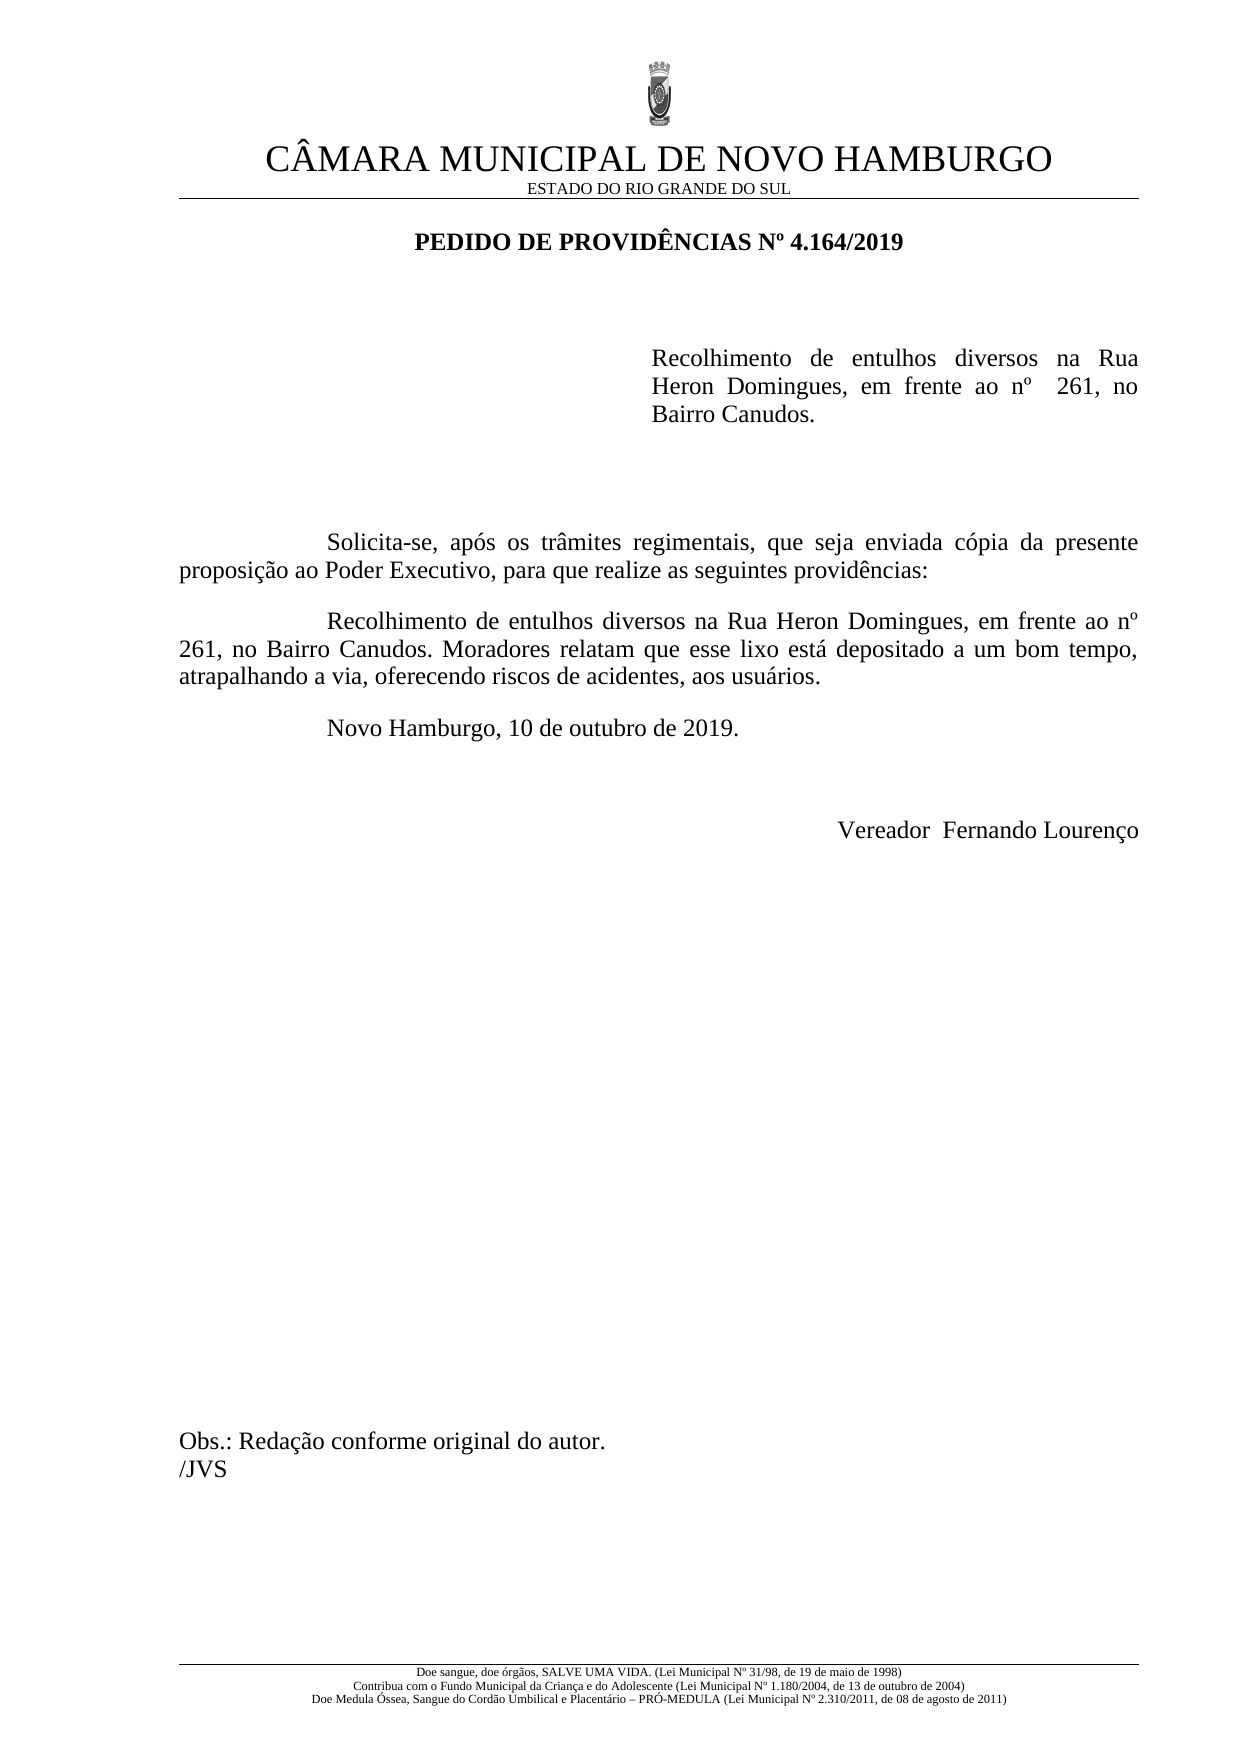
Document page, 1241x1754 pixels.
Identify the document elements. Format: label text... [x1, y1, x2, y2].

text Obs.: Redação conforme original do autor. [179, 1427, 1139, 1455]
text Recolhimento de entulhos diversos na Rua Heron Domingues, em frente ao nº 261, no Bairro Canudos. [651, 344, 1139, 428]
text /JVS [179, 1455, 1139, 1483]
text Vereador Fernando Lourenço [179, 816, 1139, 844]
text Solicita-se, após os trâmites regimentais, que seja enviada cópia da presente proposição ao Poder Executivo, para que realize as seguintes providências: [179, 528, 1139, 583]
text Novo Hamburgo, 10 de outubro de 2019. [179, 714, 1139, 741]
text Recolhimento de entulhos diversos na Rua Heron Domingues, em frente ao nº 261, no Bairro Canudos. Moradores relatam que esse lixo está depositado a um bom tempo, atrapalhando a via, oferecendo riscos de acidentes, aos usuários. [179, 607, 1139, 690]
text PEDIDO DE PROVIDÊNCIAS Nº 4.164/2019 [179, 228, 1139, 256]
